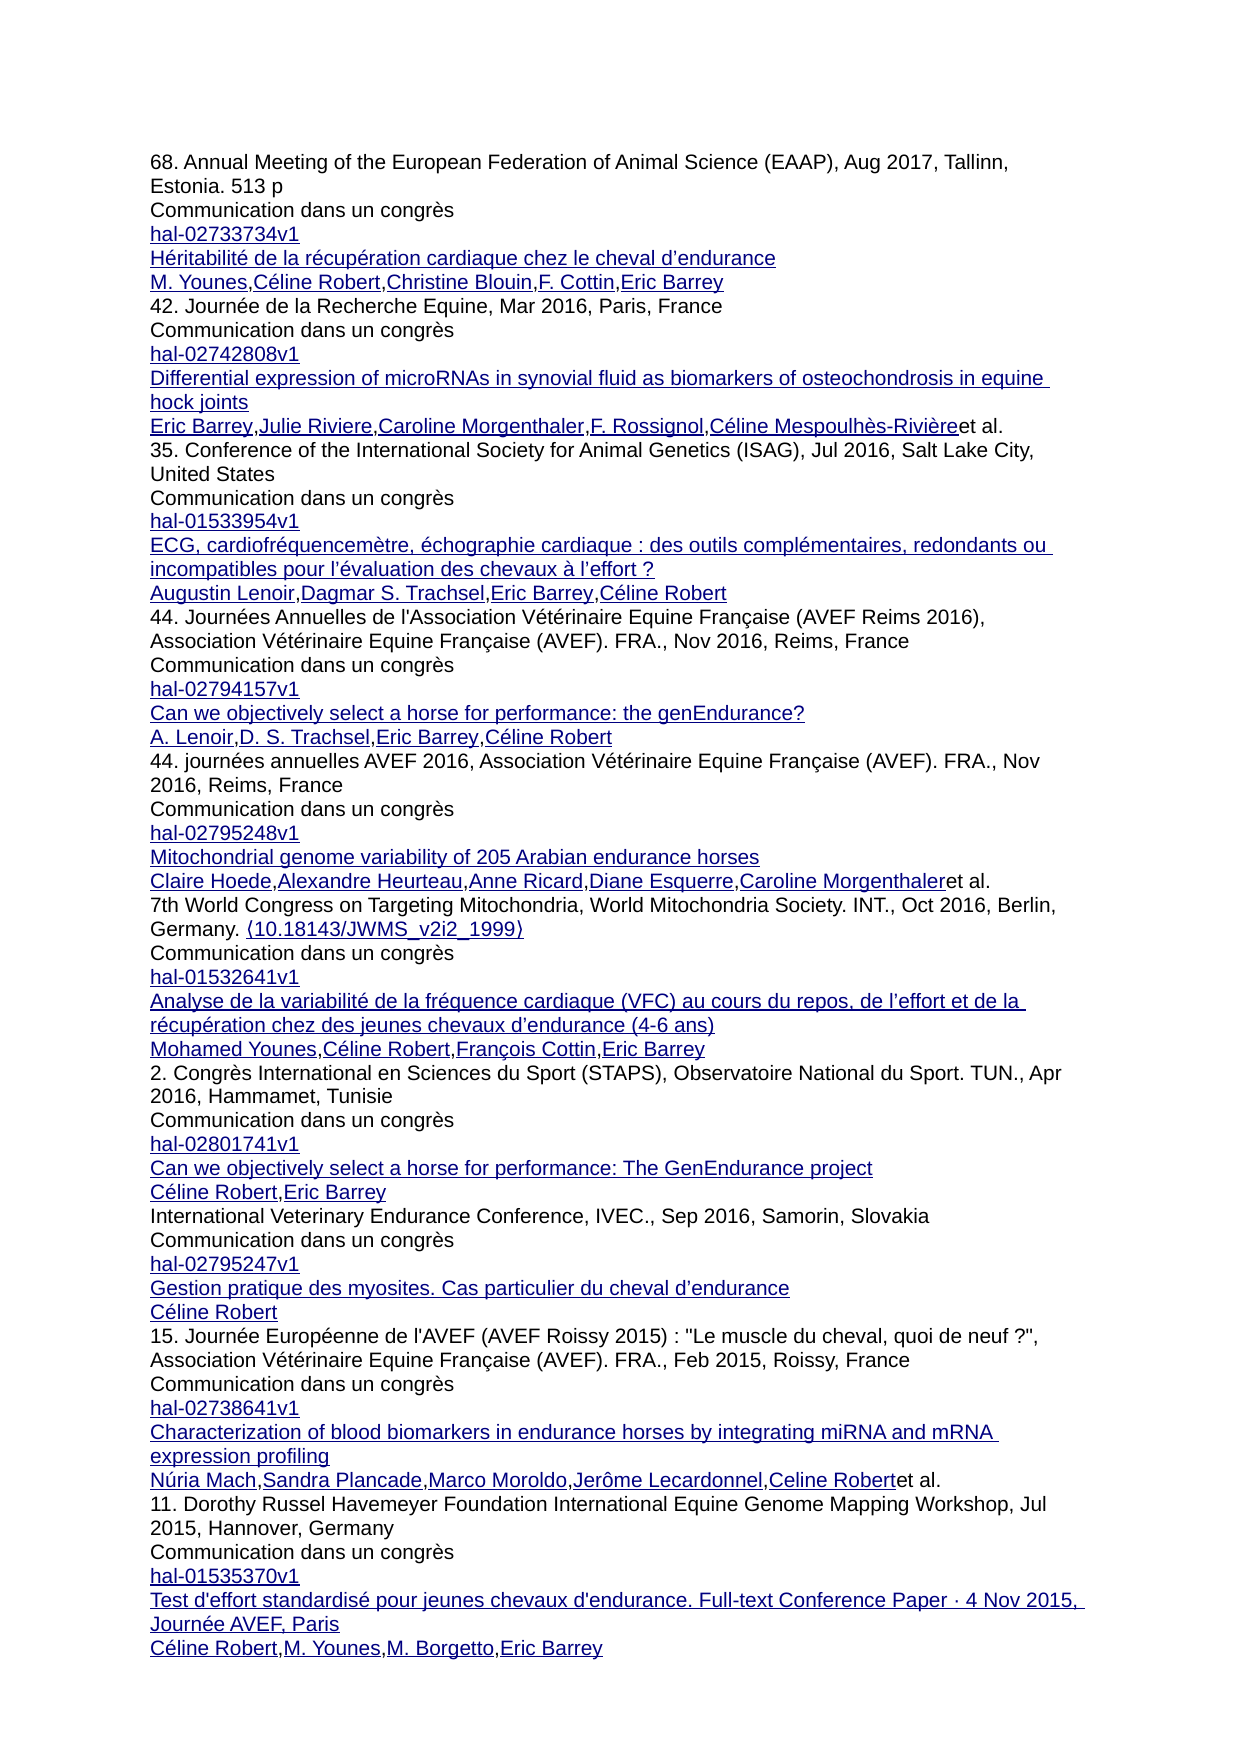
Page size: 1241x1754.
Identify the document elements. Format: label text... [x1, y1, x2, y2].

table_cell Can we objectively select a horse for performance: the genEndurance? A. Lenoir,D. S. Trachsel,Eric Barrey,Céline Robert 44. journées annuelles AVEF 2016, Association Vétérinaire Equine Française (AVEF). FRA., Nov 2016, Reims, France Communication dans un congrès hal-02795248v1 [150, 701, 1090, 845]
table_cell Héritabilité de la récupération cardiaque chez le cheval d’endurance M. Younes,Céline Robert,Christine Blouin,F. Cottin,Eric Barrey 42. Journée de la Recherche Equine, Mar 2016, Paris, France Communication dans un congrès hal-02742808v1 [150, 246, 1090, 366]
table_cell 68. Annual Meeting of the European Federation of Animal Science (EAAP), Aug 2017, Tallinn, Estonia. 513 p Communication dans un congrès hal-02733734v1 [150, 150, 1090, 246]
table_cell Can we objectively select a horse for performance: The GenEndurance project Céline Robert,Eric Barrey International Veterinary Endurance Conference, IVEC., Sep 2016, Samorin, Slovakia Communication dans un congrès hal-02795247v1 [150, 1156, 1090, 1276]
table_cell ECG, cardiofréquencemètre, échographie cardiaque : des outils complémentaires, redondants ou incompatibles pour l’évaluation des chevaux à l’effort ? Augustin Lenoir,Dagmar S. Trachsel,Eric Barrey,Céline Robert 44. Journées Annuelles de l'Association Vétérinaire Equine Française (AVEF Reims 2016), Association Vétérinaire Equine Française (AVEF). FRA., Nov 2016, Reims, France Communication dans un congrès hal-02794157v1 [150, 533, 1090, 701]
table_cell Gestion pratique des myosites. Cas particulier du cheval d’endurance Céline Robert 15. Journée Européenne de l'AVEF (AVEF Roissy 2015) : "Le muscle du cheval, quoi de neuf ?", Association Vétérinaire Equine Française (AVEF). FRA., Feb 2015, Roissy, France Communication dans un congrès hal-02738641v1 [150, 1276, 1090, 1420]
table_cell Analyse de la variabilité de la fréquence cardiaque (VFC) au cours du repos, de l’effort et de la récupération chez des jeunes chevaux d’endurance (4-6 ans) Mohamed Younes,Céline Robert,François Cottin,Eric Barrey 2. Congrès International en Sciences du Sport (STAPS), Observatoire National du Sport. TUN., Apr 2016, Hammamet, Tunisie Communication dans un congrès hal-02801741v1 [150, 989, 1090, 1156]
table_cell Characterization of blood biomarkers in endurance horses by integrating miRNA and mRNA expression profiling Núria Mach,Sandra Plancade,Marco Moroldo,Jerôme Lecardonnel,Celine Robertet al. 11. Dorothy Russel Havemeyer Foundation International Equine Genome Mapping Workshop, Jul 2015, Hannover, Germany Communication dans un congrès hal-01535370v1 [150, 1420, 1090, 1587]
table_cell Mitochondrial genome variability of 205 Arabian endurance horses Claire Hoede,Alexandre Heurteau,Anne Ricard,Diane Esquerre,Caroline Morgenthaleret al. 7th World Congress on Targeting Mitochondria, World Mitochondria Society. INT., Oct 2016, Berlin, Germany. ⟨10.18143/JWMS_v2i2_1999⟩ Communication dans un congrès hal-01532641v1 [150, 845, 1090, 988]
table_cell Differential expression of microRNAs in synovial fluid as biomarkers of osteochondrosis in equine hock joints Eric Barrey,Julie Riviere,Caroline Morgenthaler,F. Rossignol,Céline Mespoulhès-Rivièreet al. 35. Conference of the International Society for Animal Genetics (ISAG), Jul 2016, Salt Lake City, United States Communication dans un congrès hal-01533954v1 [150, 366, 1090, 533]
table_cell Test d'effort standardisé pour jeunes chevaux d'endurance. Full-text Conference Paper · 4 Nov 2015, Journée AVEF, Paris Céline Robert,M. Younes,M. Borgetto,Eric Barrey [150, 1588, 1090, 1659]
